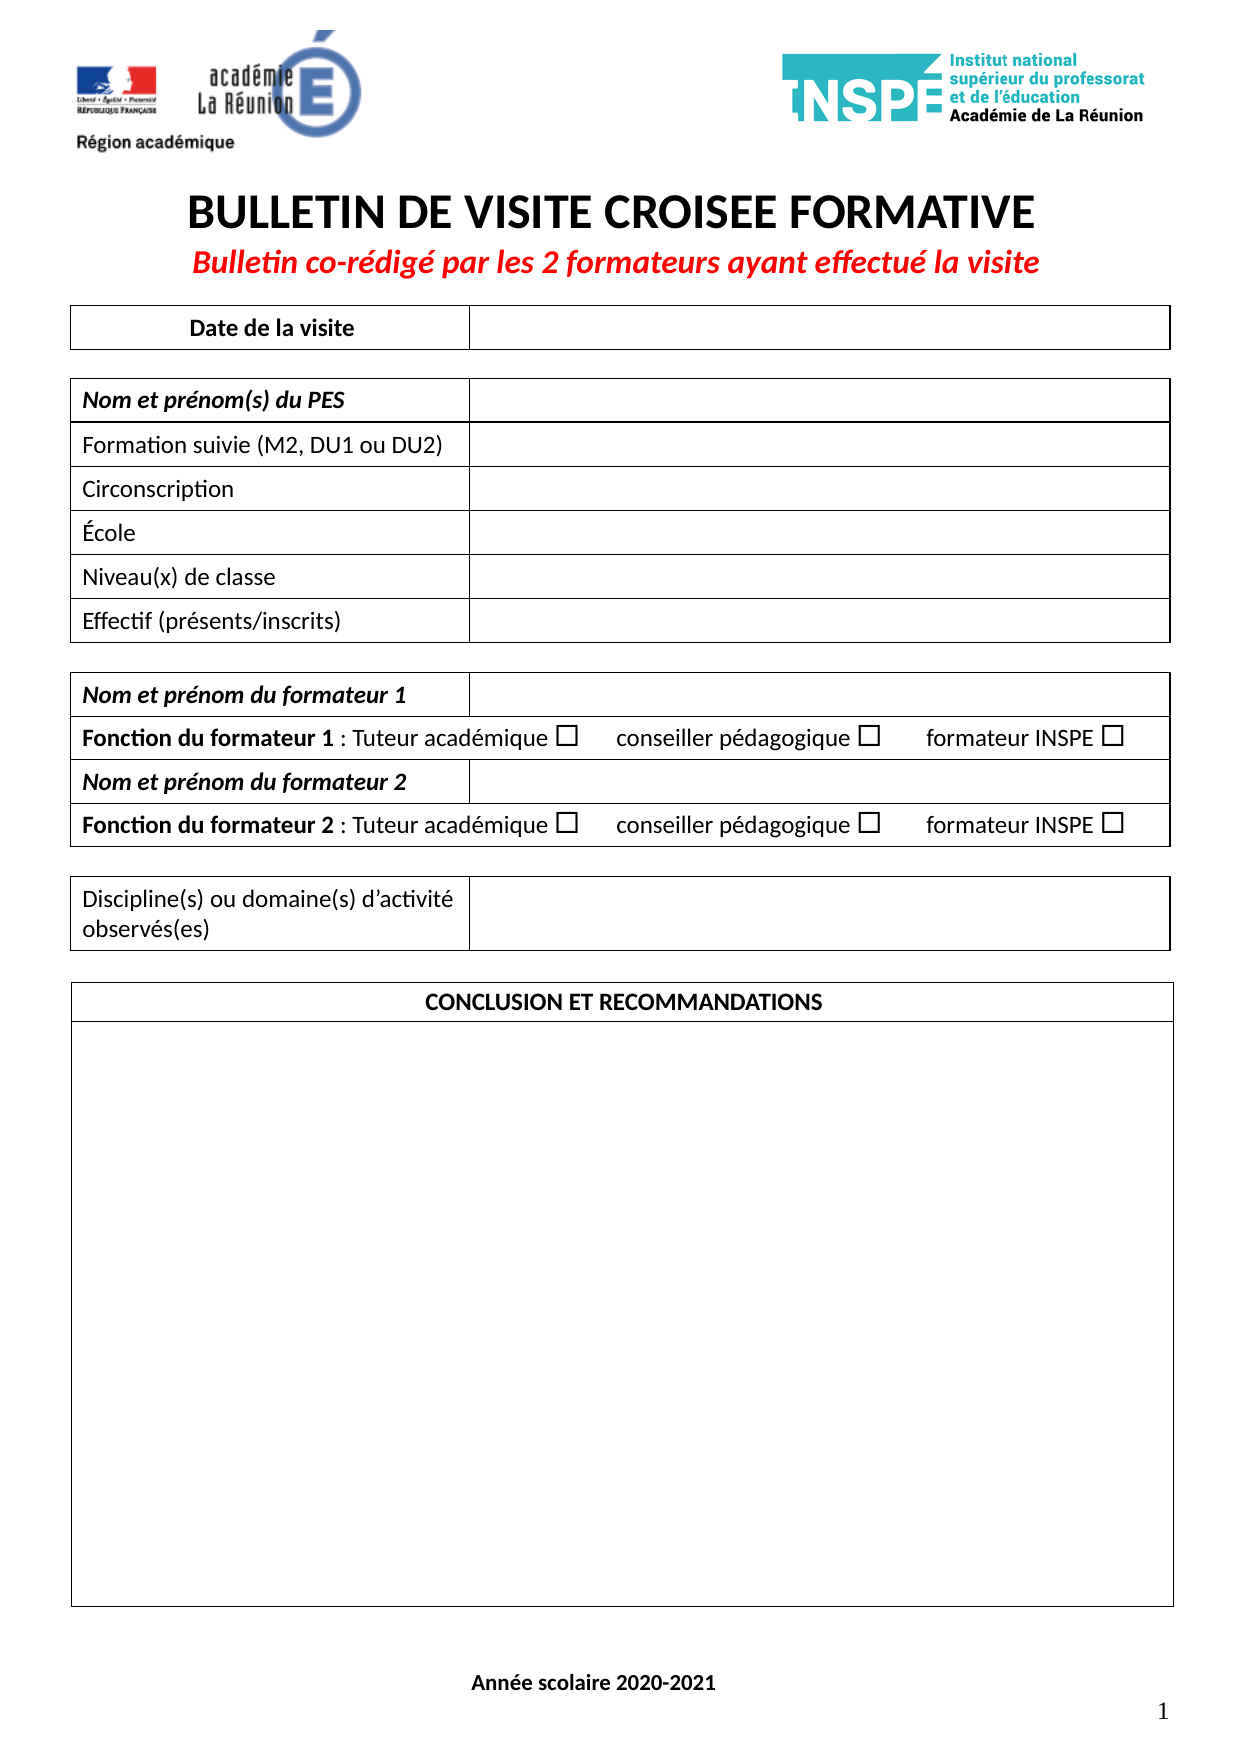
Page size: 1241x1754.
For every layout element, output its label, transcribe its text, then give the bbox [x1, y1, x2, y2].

table_cell Formation suivie (M2, DU1 ou DU2) [71, 423, 469, 466]
table_cell Niveau(x) de classe [71, 555, 469, 598]
table_header CONCLUSION ET RECOMMANDATIONS [72, 983, 1173, 1021]
table_cell [470, 379, 1169, 421]
text Bulletin co-rédigé par les 2 formateurs ayant effectué la visite [71, 241, 1164, 282]
table_cell [469, 350, 1170, 377]
table_cell Circonscription [71, 467, 469, 509]
table_cell École [71, 511, 469, 554]
table_cell [71, 350, 469, 377]
table_cell [72, 1022, 1173, 1606]
picture [756, 28, 1170, 147]
table_cell [470, 511, 1169, 554]
picture [59, 30, 372, 157]
table_header [470, 673, 1169, 716]
table_cell Nom et prénom(s) du PES [71, 379, 469, 421]
table_cell [470, 599, 1169, 642]
table_cell Discipline(s) ou domaine(s) d’activité observés(es) [71, 877, 469, 950]
table_cell [469, 847, 1170, 876]
table_header Date de la visite [71, 306, 469, 349]
table_header [470, 306, 1169, 349]
table_cell Fonction du formateur 1 : Tuteur académique  conseiller pédagogique  formateur INSPE  [71, 717, 1169, 759]
text BULLETIN DE VISITE CROISEE FORMATIVE [71, 180, 1164, 241]
table_cell [470, 555, 1169, 598]
table_cell [470, 877, 1169, 950]
table_cell [470, 760, 1169, 803]
table_cell [470, 423, 1169, 466]
table_cell Fonction du formateur 2 : Tuteur académique  conseiller pédagogique  formateur INSPE  [71, 804, 1169, 846]
table_cell Effectif (présents/inscrits) [71, 599, 469, 642]
table_header Nom et prénom du formateur 1 [71, 673, 469, 716]
table_cell [470, 467, 1169, 509]
table_cell Nom et prénom du formateur 2 [71, 760, 469, 803]
table_cell [71, 847, 469, 876]
